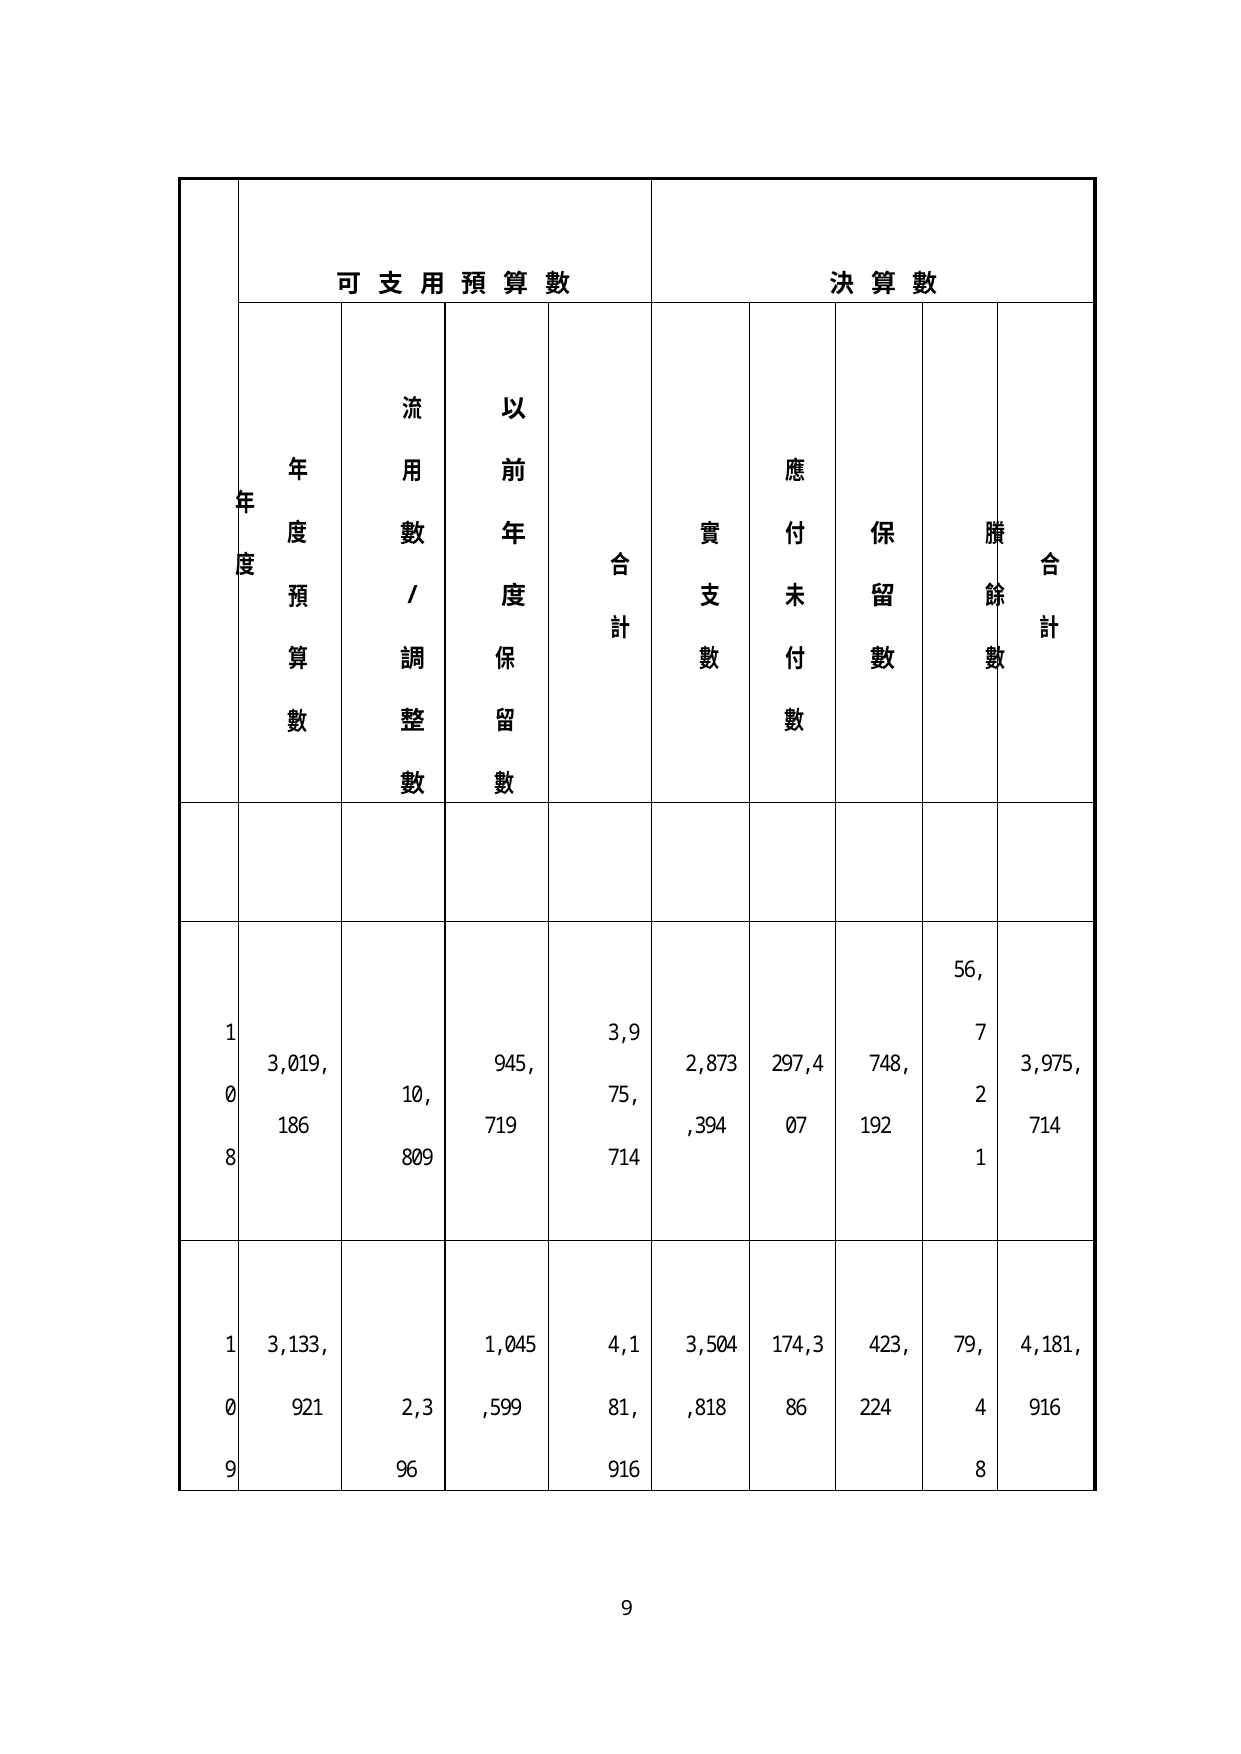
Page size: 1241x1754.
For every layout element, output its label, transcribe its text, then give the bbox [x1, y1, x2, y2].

table_cell [342, 803, 444, 921]
table_cell 2,873,394 [652, 922, 749, 1240]
table_cell 4,181,916 [998, 1241, 1093, 1490]
table_header 決算數 [652, 180, 1093, 302]
table_cell 3,975,714 [549, 922, 651, 1240]
table_cell 109 [181, 1241, 238, 1490]
table_cell 1,045,599 [446, 1241, 548, 1490]
table_cell 423,224 [836, 1241, 922, 1490]
table_cell 實支數 [652, 303, 749, 802]
table_cell [652, 803, 749, 921]
table_cell [181, 803, 238, 921]
table_cell 3,019,186 [239, 922, 341, 1240]
table_cell 10,809 [342, 922, 444, 1240]
table_cell [239, 803, 341, 921]
table_cell 流用數/調整數 [342, 303, 444, 802]
table_cell [446, 803, 548, 921]
table_cell 3,504,818 [652, 1241, 749, 1490]
table_cell 合計 [549, 303, 651, 802]
table_cell [923, 803, 997, 921]
table_cell 合計 [998, 303, 1093, 802]
table_cell 79,48 [923, 1241, 997, 1490]
table_cell 3,975,714 [998, 922, 1093, 1240]
table_cell 年度 預算數 [239, 303, 341, 802]
table_cell 以前年度 保留數 [446, 303, 548, 802]
table_header 可支用預算數 [239, 180, 651, 302]
table_cell 174,386 [750, 1241, 835, 1490]
table_cell 108 [181, 922, 238, 1240]
table_cell 297,407 [750, 922, 835, 1240]
table_header 年度 [181, 180, 238, 802]
table_cell [549, 803, 651, 921]
table_cell [998, 803, 1093, 921]
table_cell 3,133,921 [239, 1241, 341, 1490]
table_cell 賸餘數 [923, 303, 997, 802]
table_cell 應付未付數 [750, 303, 835, 802]
table_cell 748,192 [836, 922, 922, 1240]
table_cell 保留數 [836, 303, 922, 802]
table_cell [750, 803, 835, 921]
table_cell 56,721 [923, 922, 997, 1240]
table_cell 4,181,916 [549, 1241, 651, 1490]
table_cell 2,396 [342, 1241, 444, 1490]
table_cell 945,719 [446, 922, 548, 1240]
table_cell [836, 803, 922, 921]
